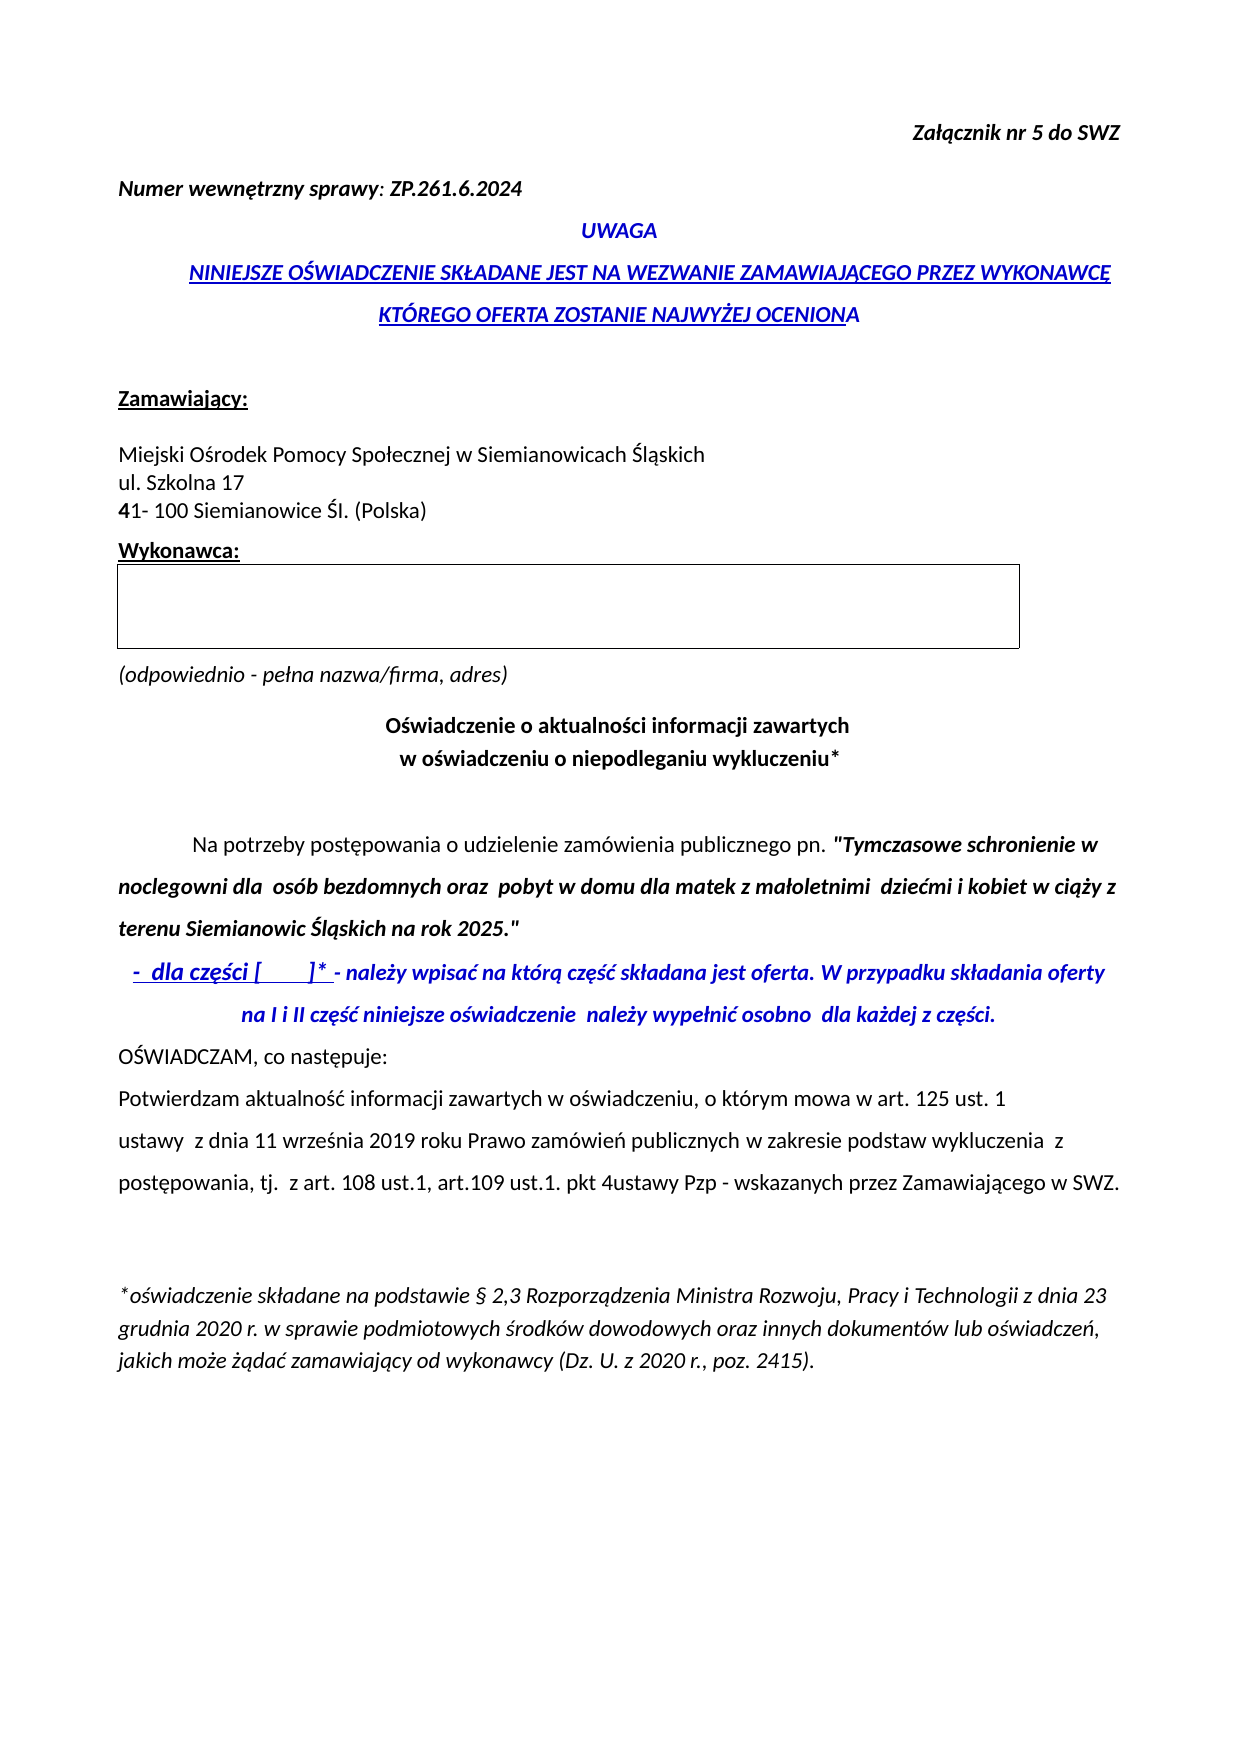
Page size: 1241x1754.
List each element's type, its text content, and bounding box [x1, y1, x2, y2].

text ustawy z dnia 11 września 2019 roku Prawo zamówień publicznych w zakresie podstaw wykluczenia z postępowania, tj. z art. 108 ust.1, art.109 ust.1. pkt 4ustawy Pzp - wskazanych przez Zamawiającego w SWZ. [118, 1126, 1122, 1196]
text Miejski Ośrodek Pomocy Społecznej w Siemianowicach Śląskich [118, 440, 1122, 468]
text OŚWIADCZAM, co następuje: [118, 1042, 1122, 1070]
text NINIEJSZE OŚWIADCZENIE SKŁADANE JEST NA WEZWANIE ZAMAWIAJĄCEGO PRZEZ WYKONAWCĘ KTÓREGO OFERTA ZOSTANIE NAJWYŻEJ OCENIONA [118, 258, 1122, 328]
text Wykonawca: [118, 536, 1122, 564]
text - dla części [ ]* - należy wpisać na którą część składana jest oferta. W przypadku składania oferty na I i II część niniejsze oświadczenie należy wypełnić osobno dla każdej z części. [118, 956, 1122, 1028]
text Potwierdzam aktualność informacji zawartych w oświadczeniu, o którym mowa w art. 125 ust. 1 [118, 1084, 1122, 1112]
text 41- 100 Siemianowice ŚI. (Polska) [118, 496, 1122, 524]
text ul. Szkolna 17 [118, 468, 1122, 496]
text Numer wewnętrzny sprawy: ZP.261.6.2024 [118, 174, 1122, 202]
text Zamawiający: [118, 384, 1122, 412]
text Na potrzeby postępowania o udzielenie zamówienia publicznego pn. "Tymczasowe schronienie w noclegowni dla osób bezdomnych oraz pobyt w domu dla matek z małoletnimi dziećmi i kobiet w ciąży z terenu Siemianowic Śląskich na rok 2025." [118, 830, 1122, 942]
text UWAGA [118, 216, 1122, 244]
text Załącznik nr 5 do SWZ [118, 118, 1122, 146]
text Oświadczenie o aktualności informacji zawartych w oświadczeniu o niepodleganiu wykluczeniu* [118, 712, 1122, 772]
text (odpowiednio - pełna nazwa/firma, adres) [118, 660, 589, 688]
text *oświadczenie składane na podstawie § 2,3 Rozporządzenia Ministra Rozwoju, Pracy i Technologii z dnia 23 grudnia 2020 r. w sprawie podmiotowych środków dowodowych oraz innych dokumentów lub oświadczeń, jakich może żądać zamawiający od wykonawcy (Dz. U. z 2020 r., poz. 2415). [118, 1282, 1122, 1374]
table_header [118, 565, 1019, 648]
